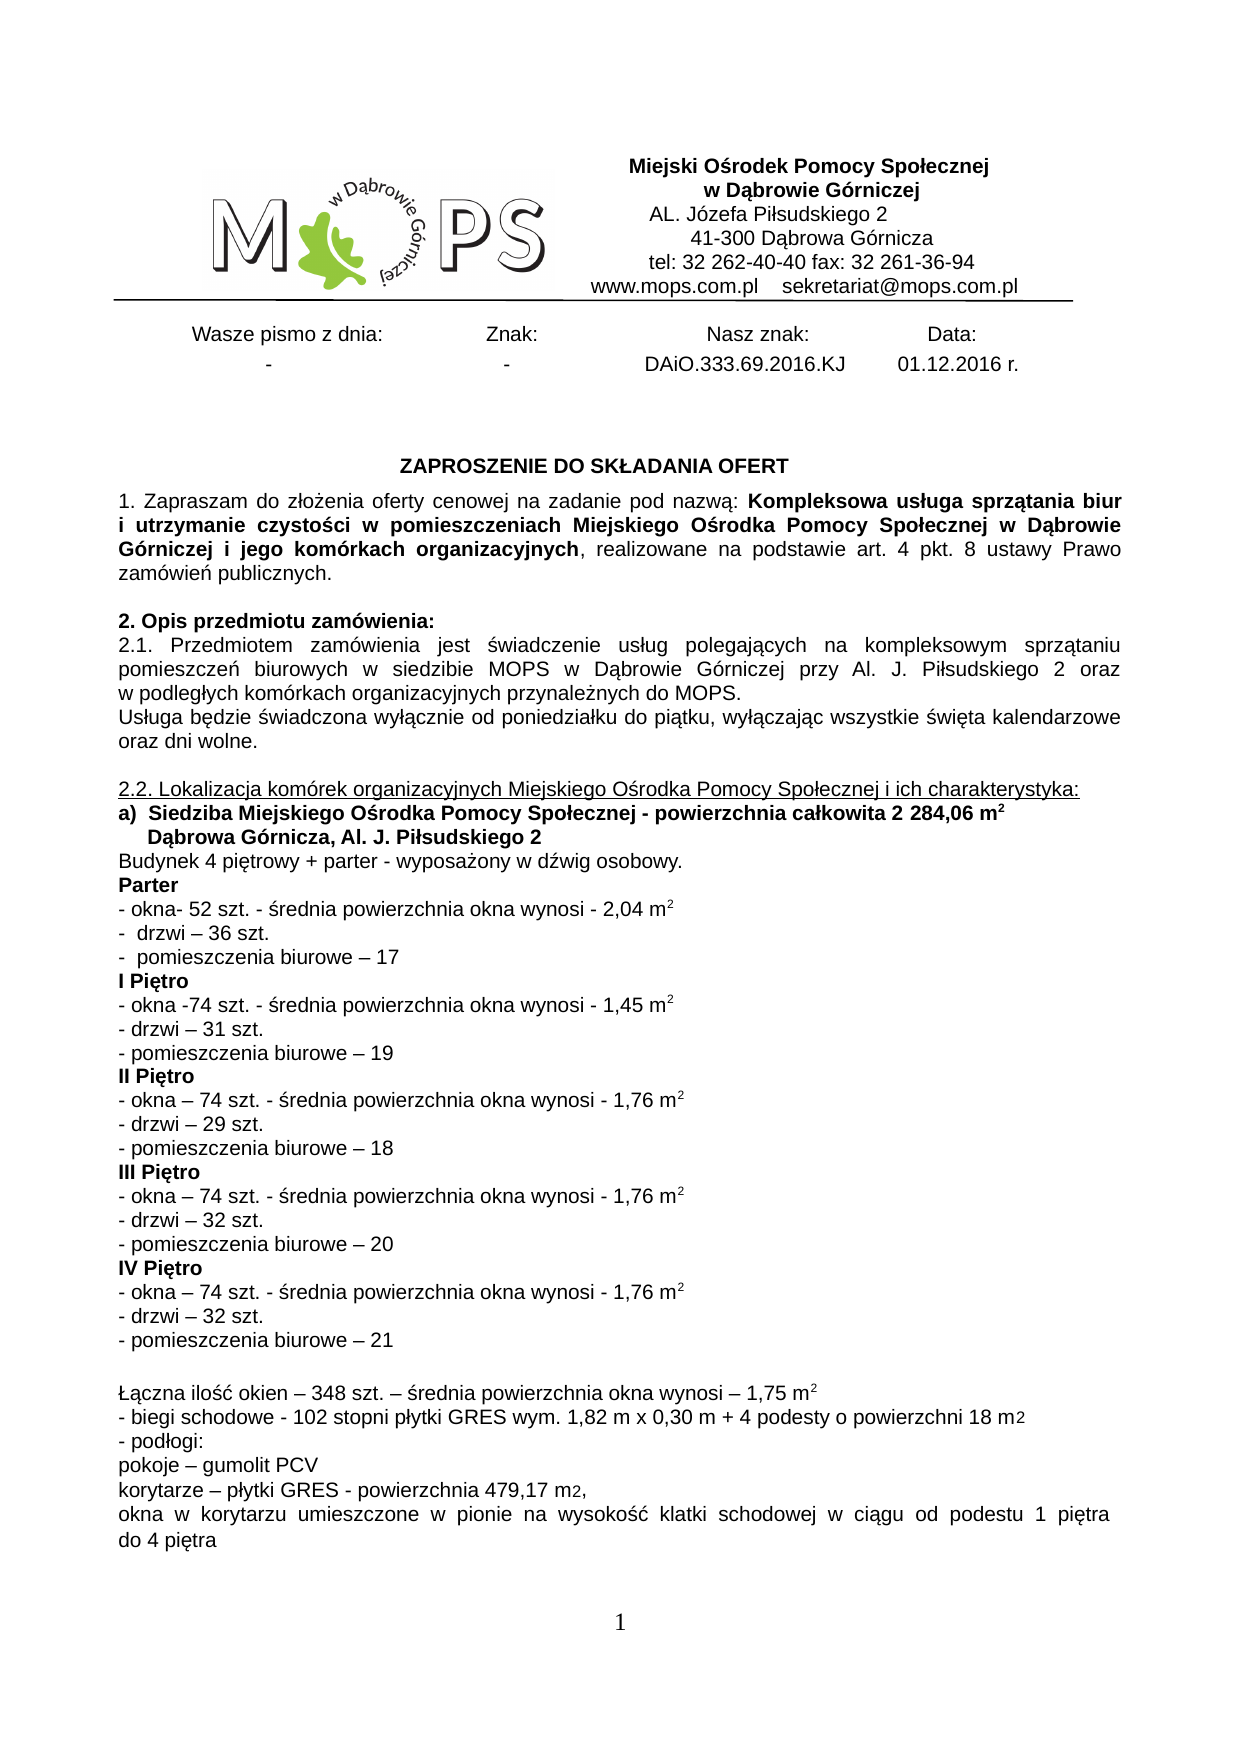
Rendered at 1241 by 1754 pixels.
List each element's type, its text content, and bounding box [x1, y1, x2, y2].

text Miejski Ośrodek Pomocy Społecznej w Dąbrowie Górniczej [502, 154, 1122, 202]
text III Piętro [118, 1160, 1122, 1184]
text - pomieszczenia biurowe – 19 [118, 1040, 1122, 1064]
text okna w korytarzu umieszczone w pionie na wysokość klatki schodowej w ciągu od podestu 1 piętra do 4 piętra [118, 1502, 1122, 1554]
text korytarze – płytki GRES - powierzchnia 479,17 m2, [118, 1476, 1122, 1502]
text 2. Opis przedmiotu zamówienia: [118, 609, 1122, 633]
text - pomieszczenia biurowe – 18 [118, 1136, 1122, 1160]
text www.mops.com.pl sekretariat@mops.com.pl [457, 274, 1122, 298]
text - biegi schodowe - 102 stopni płytki GRES wym. 1,82 m x 0,30 m + 4 podesty o powierzchni 18 m2 [118, 1404, 1122, 1428]
text - okna -74 szt. - średnia powierzchnia okna wynosi - 1,45 m2 [118, 992, 1122, 1016]
text ZAPROSZENIE DO SKŁADANIA OFERT [118, 453, 1122, 477]
text - okna – 74 szt. - średnia powierzchnia okna wynosi - 1,76 m2 [118, 1088, 1122, 1112]
text - drzwi – 32 szt. [118, 1208, 1122, 1232]
text - pomieszczenia biurowe – 17 [118, 944, 1122, 968]
text - okna – 74 szt. - średnia powierzchnia okna wynosi - 1,76 m2 [118, 1184, 1122, 1208]
text - pomieszczenia biurowe – 21 [118, 1328, 1122, 1352]
picture [201, 169, 555, 291]
text 2.1. Przedmiotem zamówienia jest świadczenie usług polegających na kompleksowym sprzątaniu pomieszczeń biurowych w siedzibie MOPS w Dąbrowie Górniczej przy Al. J. Piłsudskiego 2 oraz w podległych komórkach organizacyjnych przynależnych do MOPS. [118, 633, 1122, 705]
text - podłogi: [118, 1428, 1122, 1452]
text Budynek 4 piętrowy + parter - wyposażony w dźwig osobowy. [118, 849, 1122, 873]
text a) Siedziba Miejskiego Ośrodka Pomocy Społecznej - powierzchnia całkowita 2 284,06 m2 [118, 801, 1122, 825]
text - drzwi – 36 szt. [118, 921, 1122, 944]
text - drzwi – 29 szt. [118, 1112, 1122, 1136]
text Łączna ilość okien – 348 szt. – średnia powierzchnia okna wynosi – 1,75 m2 [118, 1381, 1122, 1404]
text Parter - okna- 52 szt. - średnia powierzchnia okna wynosi - 2,04 m2 [118, 873, 1122, 921]
text Dąbrowa Górnicza, Al. J. Piłsudskiego 2 [118, 825, 1122, 849]
text Wasze pismo z dnia: Znak: Nasz znak: Data: [118, 322, 1122, 346]
text 1. Zapraszam do złożenia oferty cenowej na zadanie pod nazwą: Kompleksowa usługa sprzątania biur i utrzymanie czystości w pomieszczeniach Miejskiego Ośrodka Pomocy Społecznej w Dąbrowie Górniczej i jego komórkach organizacyjnych, realizowane na podstawie art. 4 pkt. 8 ustawy Prawo zamówień publicznych. [118, 489, 1122, 585]
text tel: 32 262-40-40 fax: 32 261-36-94 [555, 250, 1122, 274]
text - - DAiO.333.69.2016.KJ 01.12.2016 r. [118, 352, 1122, 376]
text 2.2. Lokalizacja komórek organizacyjnych Miejskiego Ośrodka Pomocy Społecznej i ich charakterystyka: [118, 777, 1122, 801]
text AL. Józefa Piłsudskiego 2 [555, 202, 1122, 226]
text - pomieszczenia biurowe – 20 [118, 1232, 1122, 1256]
text 41-300 Dąbrowa Górnicza [555, 226, 1122, 250]
text I Piętro [118, 968, 1122, 992]
text II Piętro [118, 1064, 1122, 1088]
text Usługa będzie świadczona wyłącznie od poniedziałku do piątku, wyłączając wszystkie święta kalendarzowe oraz dni wolne. [118, 705, 1122, 753]
text - drzwi – 32 szt. [118, 1304, 1122, 1328]
text pokoje – gumolit PCV [118, 1452, 1122, 1476]
text IV Piętro [118, 1256, 1122, 1280]
text - okna – 74 szt. - średnia powierzchnia okna wynosi - 1,76 m2 [118, 1280, 1122, 1304]
text - drzwi – 31 szt. [118, 1016, 1122, 1040]
